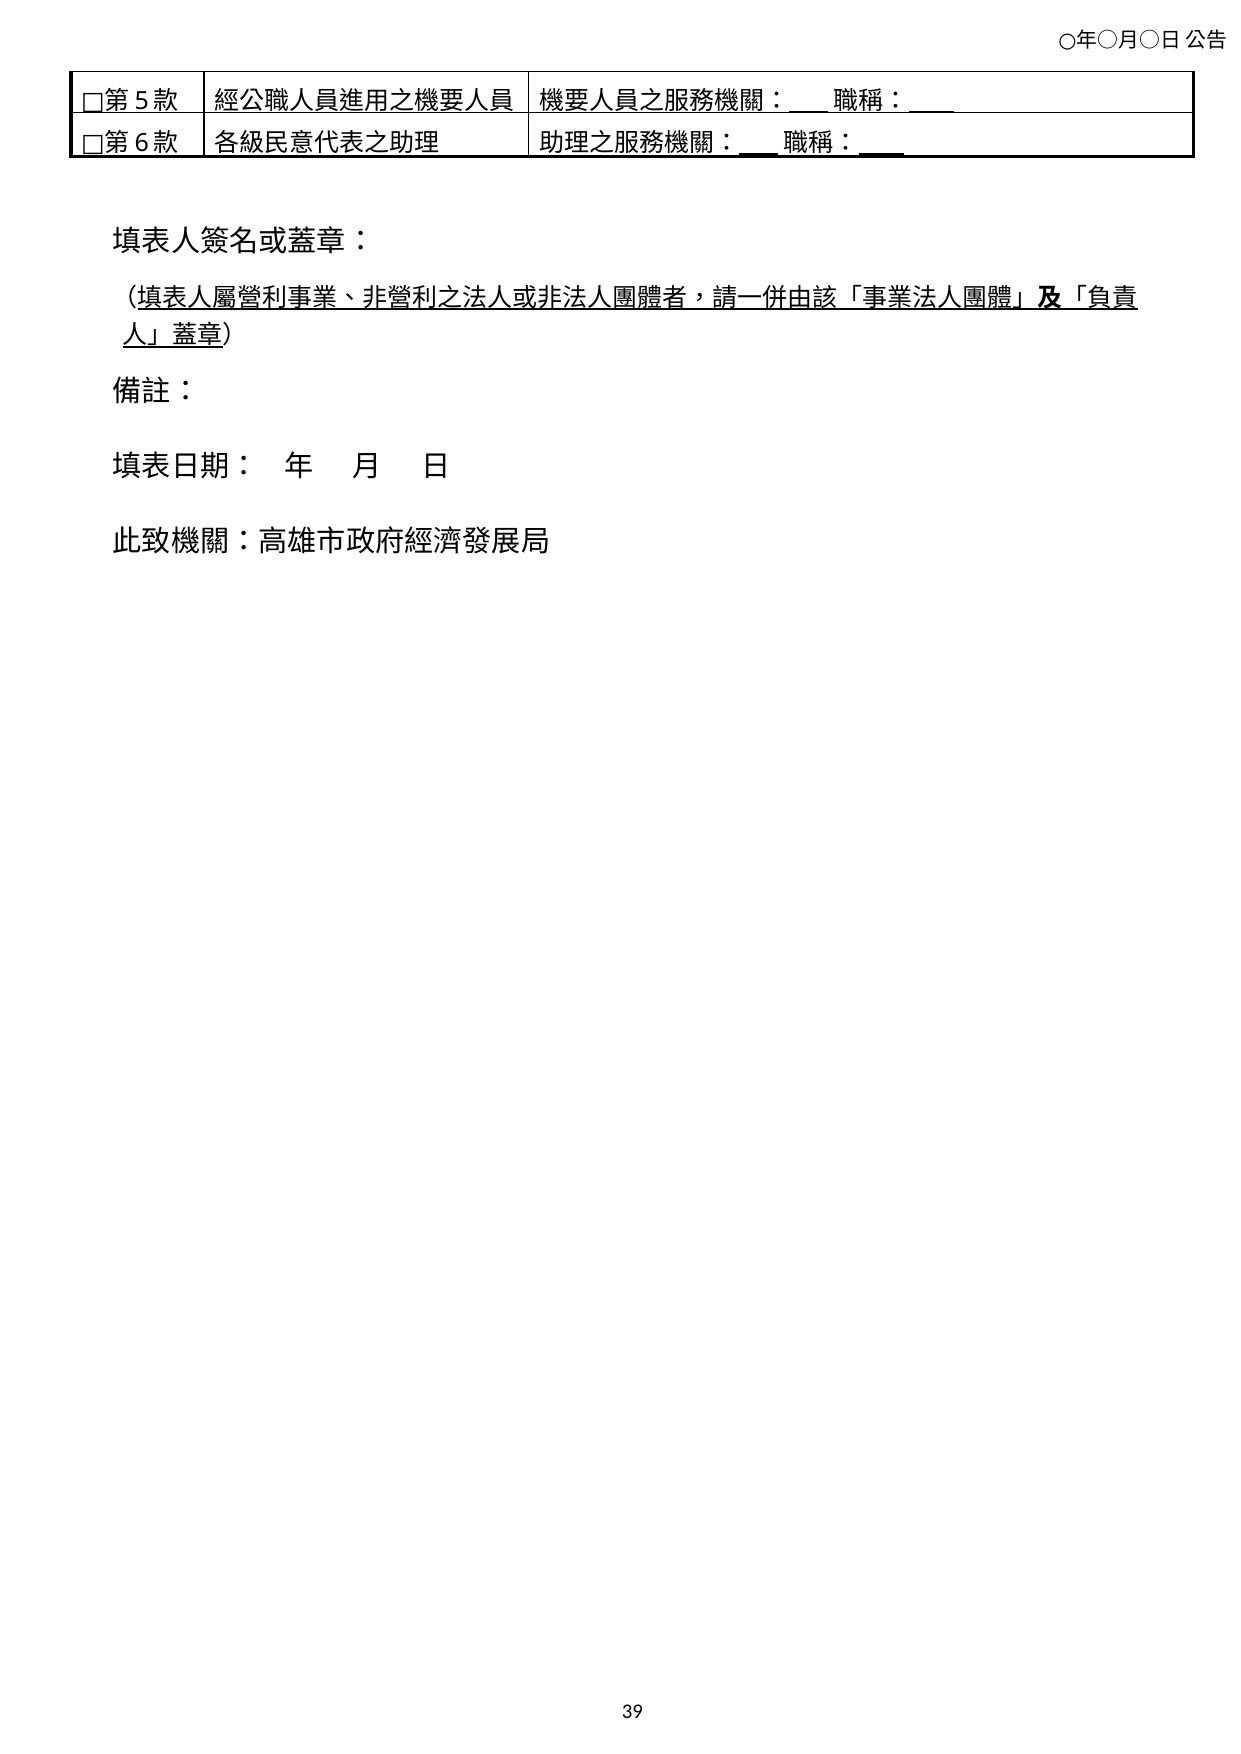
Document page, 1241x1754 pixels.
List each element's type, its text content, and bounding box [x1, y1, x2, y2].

table_cell 經公職人員進用之機要人員 [205, 72, 528, 112]
table_cell □第5款 [73, 72, 203, 112]
table_cell □第6款 [73, 113, 203, 155]
text 填表人簽名或蓋章： [112, 195, 1152, 270]
table_cell 各級民意代表之助理 [205, 113, 528, 155]
text （填表人屬營利事業、非營利之法人或非法人團體者，請一併由該「事業法人團體」及「負責人」蓋章） [112, 270, 1152, 345]
text 填表日期： 年 月 日 [112, 420, 1152, 495]
text 備註： [112, 345, 1152, 420]
table_cell 助理之服務機關： 職稱： [529, 113, 1192, 155]
text 此致機關：高雄市政府經濟發展局 [112, 495, 1152, 570]
table_cell 機要人員之服務機關： 職稱： [529, 72, 1192, 112]
